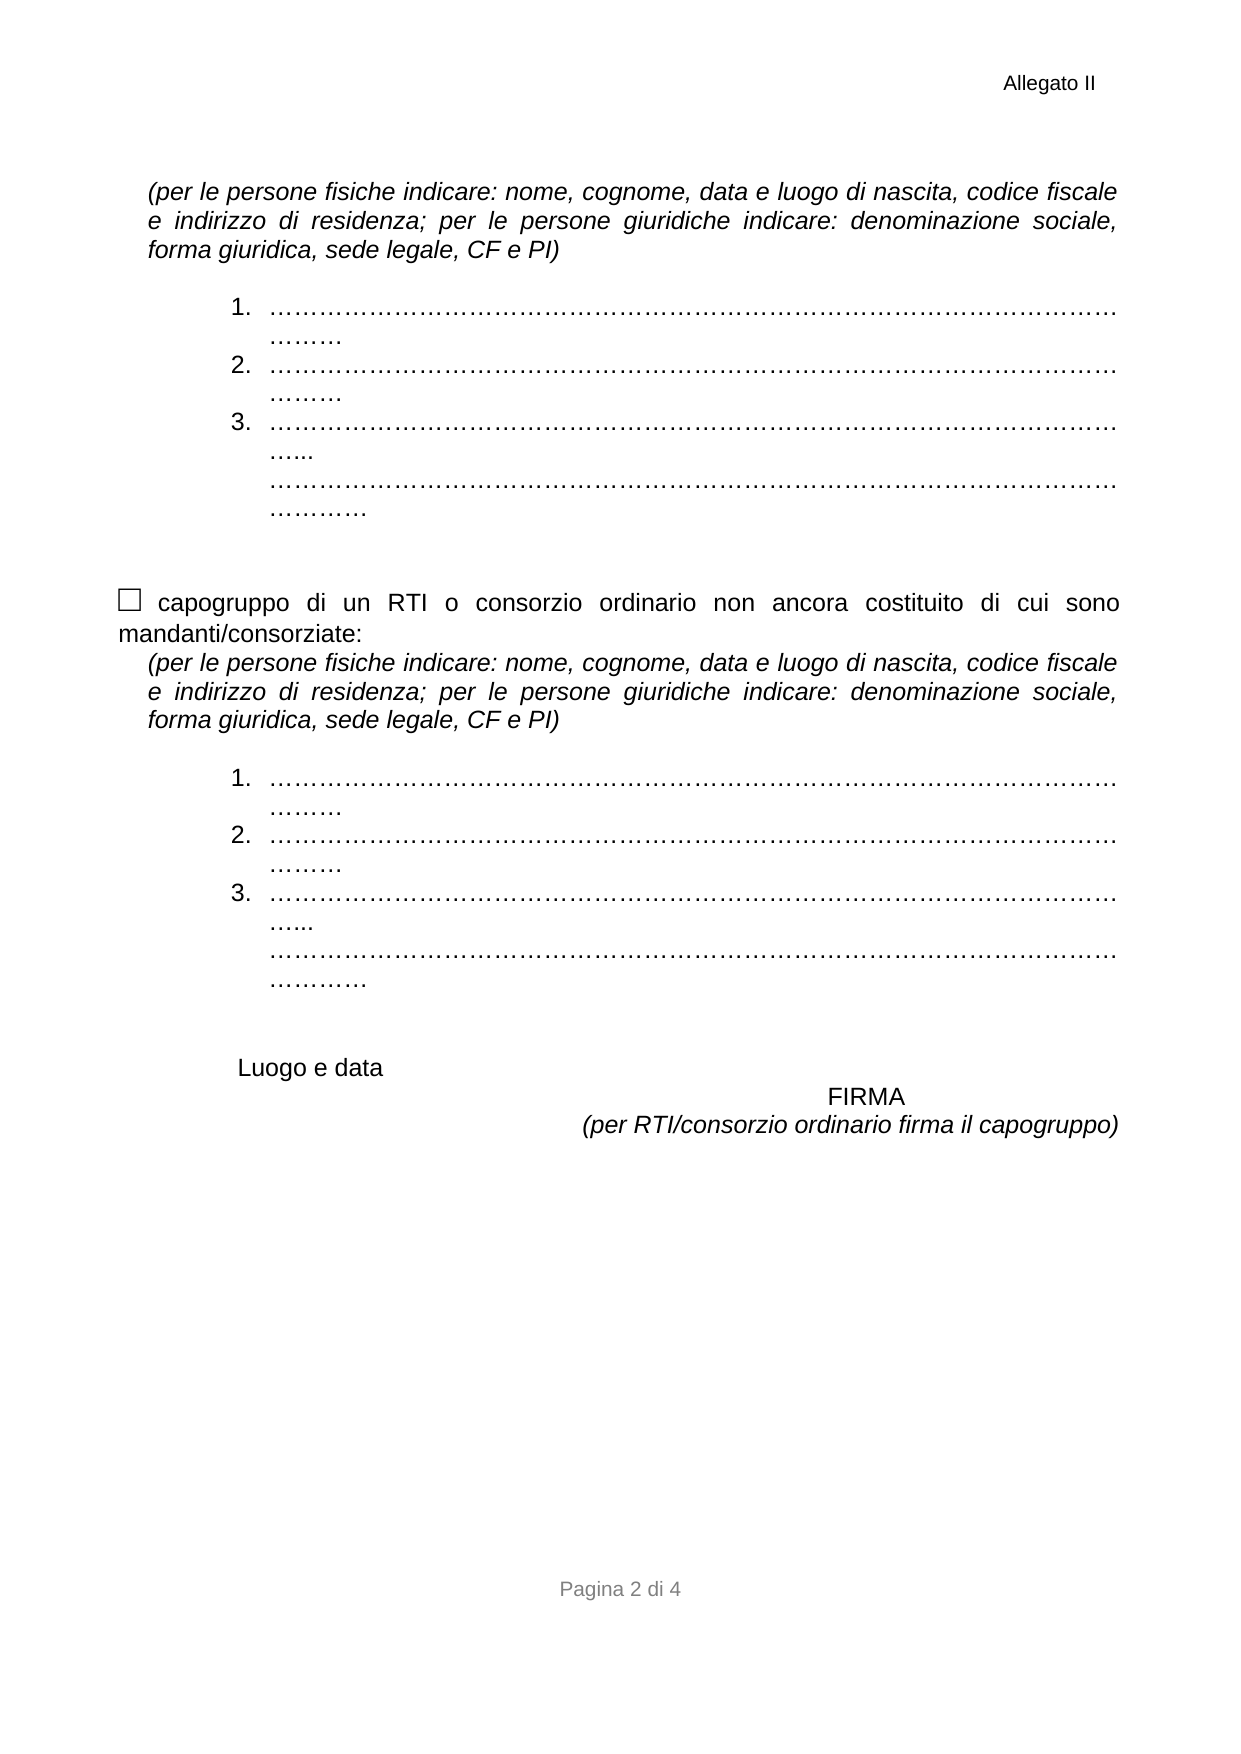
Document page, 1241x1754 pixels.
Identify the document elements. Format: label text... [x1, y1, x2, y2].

text □ capogruppo di un RTI o consorzio ordinario non ancora costituito di cui sono mandanti/consorziate: [118, 576, 1122, 648]
text (per le persone fisiche indicare: nome, cognome, data e luogo di nascita, codice fiscale e indirizzo di residenza; per le persone giuridiche indicare: denominazione sociale, forma giuridica, sede legale, CF e PI) [148, 648, 1122, 734]
list ………………………………………………………………………………………………… [231, 292, 1122, 350]
list ………………………………………………………………………………………………… [231, 820, 1122, 878]
text Luogo e data FIRMA (per RTI/consorzio ordinario firma il capogruppo) [192, 1053, 1122, 1139]
text (per le persone fisiche indicare: nome, cognome, data e luogo di nascita, codice fiscale e indirizzo di residenza; per le persone giuridiche indicare: denominazione sociale, forma giuridica, sede legale, CF e PI) [148, 177, 1122, 263]
list ………………………………………………………………………………………………… [231, 763, 1122, 820]
list ………………………………………………………………………………………………… [231, 350, 1122, 407]
list ……………………………………………………………………………………………...…………………………………………………………………………………………………… [231, 407, 1122, 522]
list ……………………………………………………………………………………………...…………………………………………………………………………………………………… [231, 878, 1122, 993]
